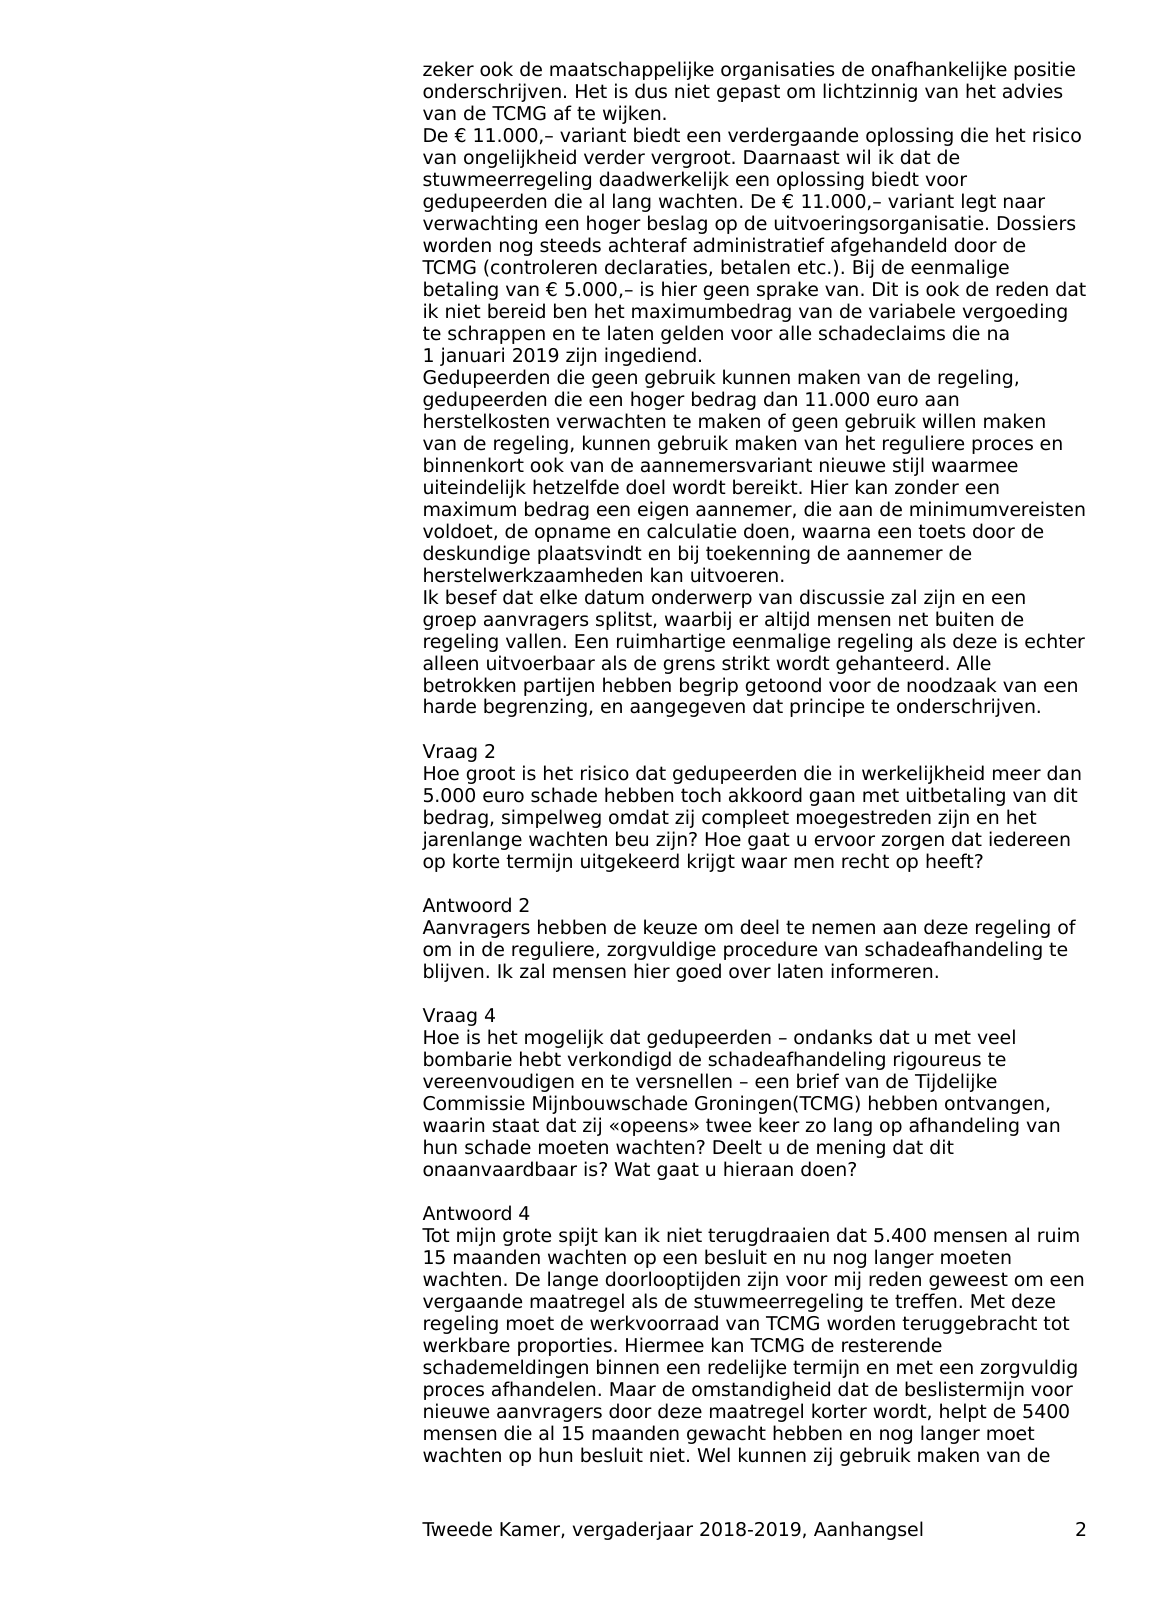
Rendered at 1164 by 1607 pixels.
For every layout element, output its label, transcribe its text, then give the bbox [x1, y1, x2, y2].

text Hoe is het mogelijk dat gedupeerden – ondanks dat u met veel bombarie hebt verkondigd de schadeafhandeling rigoureus te vereenvoudigen en te versnellen – een brief van de Tijdelijke Commissie Mijnbouwschade Groningen(TCMG) hebben ontvangen, waarin staat dat zij «opeens» twee keer zo lang op afhandeling van hun schade moeten wachten? Deelt u de mening dat dit onaanvaardbaar is? Wat gaat u hieraan doen? [422, 1027, 1087, 1181]
text Aanvragers hebben de keuze om deel te nemen aan deze regeling of om in de reguliere, zorgvuldige procedure van schadeafhandeling te blijven. Ik zal mensen hier goed over laten informeren. [422, 917, 1087, 983]
text De € 11.000,– variant biedt een verdergaande oplossing die het risico van ongelijkheid verder vergroot. Daarnaast wil ik dat de stuwmeerregeling daadwerkelijk een oplossing biedt voor gedupeerden die al lang wachten. De € 11.000,– variant legt naar verwachting een hoger beslag op de uitvoeringsorganisatie. Dossiers worden nog steeds achteraf administratief afgehandeld door de TCMG (controleren declaraties, betalen etc.). Bij de eenmalige betaling van € 5.000,– is hier geen sprake van. Dit is ook de reden dat ik niet bereid ben het maximumbedrag van de variabele vergoeding te schrappen en te laten gelden voor alle schadeclaims die na 1 januari 2019 zijn ingediend. [422, 125, 1087, 367]
text Gedupeerden die geen gebruik kunnen maken van de regeling, gedupeerden die een hoger bedrag dan 11.000 euro aan herstelkosten verwachten te maken of geen gebruik willen maken van de regeling, kunnen gebruik maken van het reguliere proces en binnenkort ook van de aannemersvariant nieuwe stijl waarmee uiteindelijk hetzelfde doel wordt bereikt. Hier kan zonder een maximum bedrag een eigen aannemer, die aan de minimumvereisten voldoet, de opname en calculatie doen, waarna een toets door de deskundige plaatsvindt en bij toekenning de aannemer de herstelwerkzaamheden kan uitvoeren. [422, 367, 1087, 587]
text zeker ook de maatschappelijke organisaties de onafhankelijke positie onderschrijven. Het is dus niet gepast om lichtzinnig van het advies van de TCMG af te wijken. [422, 59, 1087, 125]
text Antwoord 4 [422, 1203, 1087, 1225]
text Hoe groot is het risico dat gedupeerden die in werkelijkheid meer dan 5.000 euro schade hebben toch akkoord gaan met uitbetaling van dit bedrag, simpelweg omdat zij compleet moegestreden zijn en het jarenlange wachten beu zijn? Hoe gaat u ervoor zorgen dat iedereen op korte termijn uitgekeerd krijgt waar men recht op heeft? [422, 763, 1087, 872]
text Ik besef dat elke datum onderwerp van discussie zal zijn en een groep aanvragers splitst, waarbij er altijd mensen net buiten de regeling vallen. Een ruimhartige eenmalige regeling als deze is echter alleen uitvoerbaar als de grens strikt wordt gehanteerd. Alle betrokken partijen hebben begrip getoond voor de noodzaak van een harde begrenzing, en aangegeven dat principe te onderschrijven. [422, 587, 1087, 718]
text Antwoord 2 [422, 895, 1087, 917]
text Vraag 4 [422, 1005, 1087, 1027]
text Tot mijn grote spijt kan ik niet terugdraaien dat 5.400 mensen al ruim 15 maanden wachten op een besluit en nu nog langer moeten wachten. De lange doorlooptijden zijn voor mij reden geweest om een vergaande maatregel als de stuwmeerregeling te treffen. Met deze regeling moet de werkvoorraad van TCMG worden teruggebracht tot werkbare proporties. Hiermee kan TCMG de resterende schademeldingen binnen een redelijke termijn en met een zorgvuldig proces afhandelen. Maar de omstandigheid dat de beslistermijn voor nieuwe aanvragers door deze maatregel korter wordt, helpt de 5400 mensen die al 15 maanden gewacht hebben en nog langer moet wachten op hun besluit niet. Wel kunnen zij gebruik maken van de [422, 1225, 1087, 1467]
text Vraag 2 [422, 741, 1087, 763]
